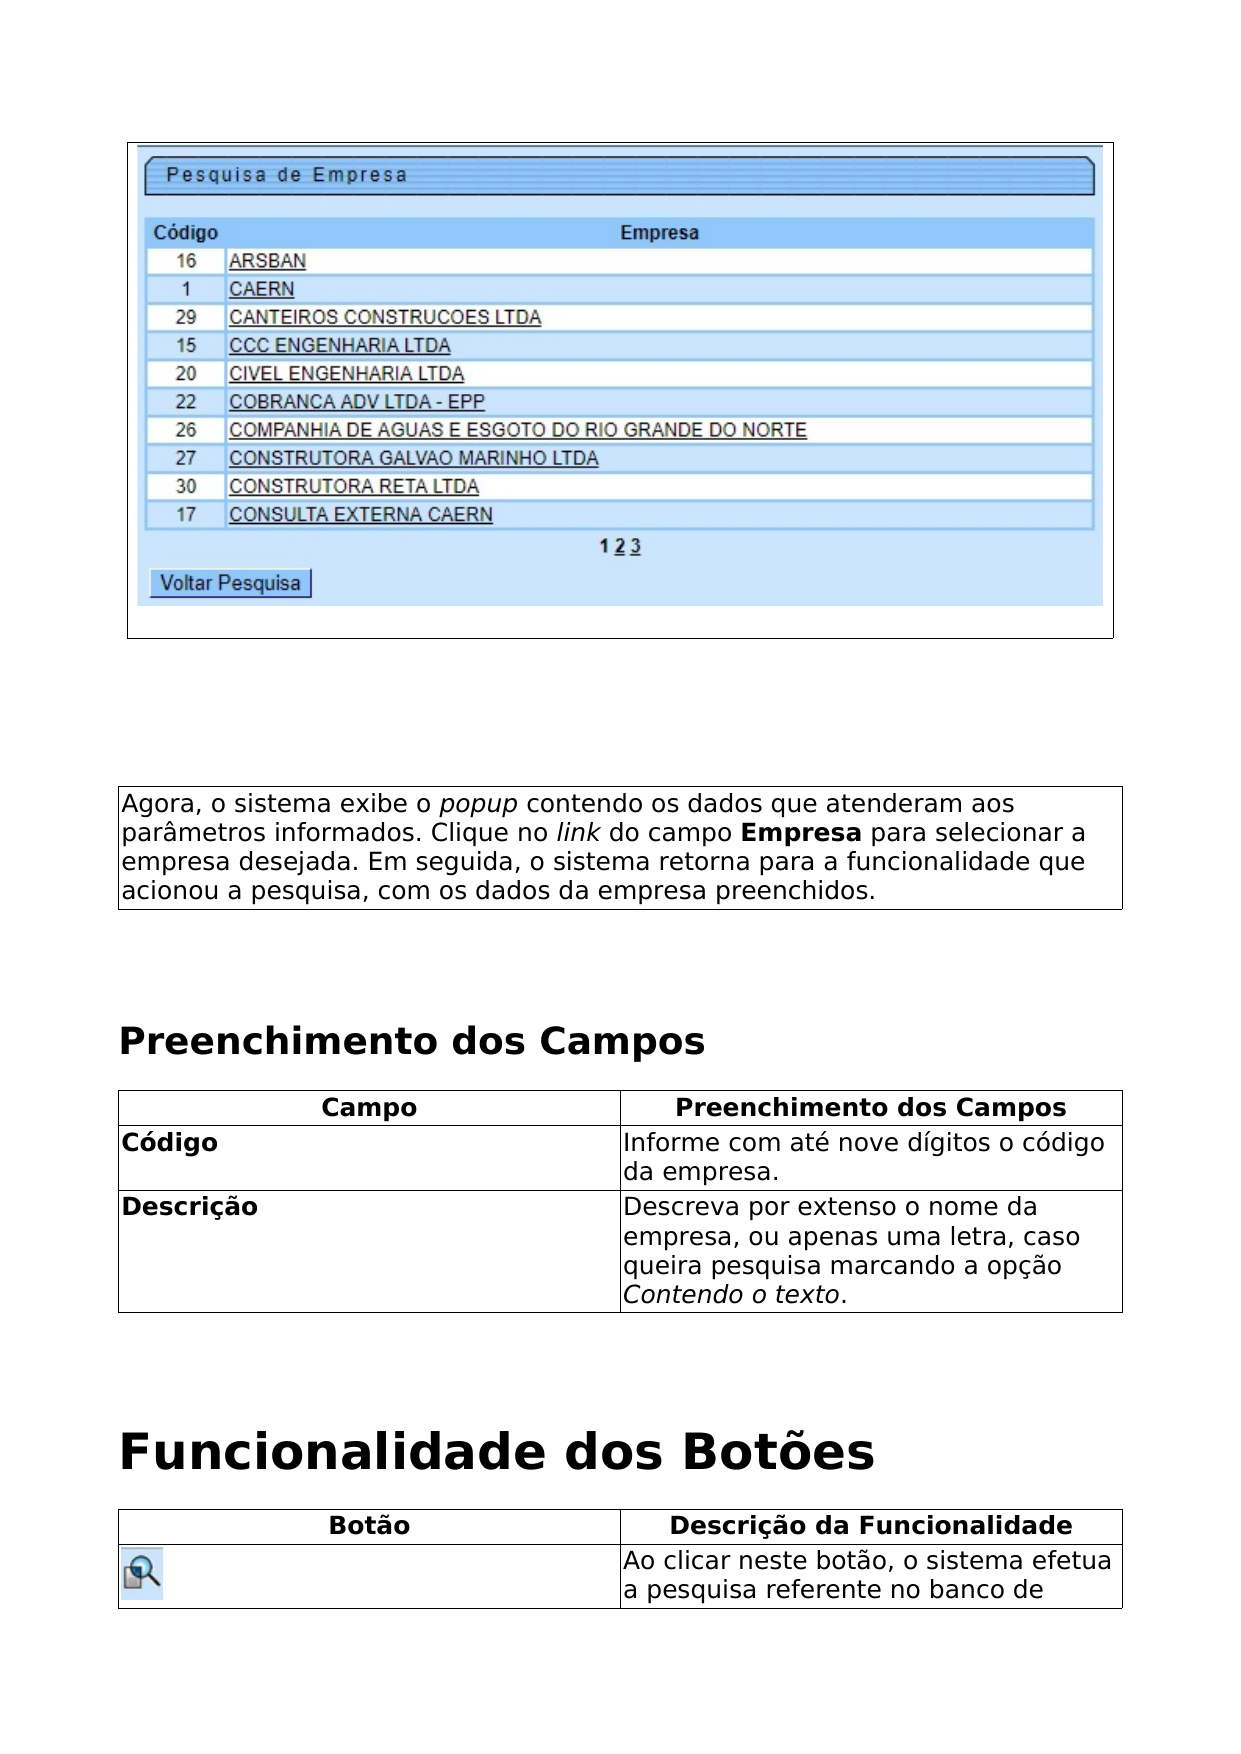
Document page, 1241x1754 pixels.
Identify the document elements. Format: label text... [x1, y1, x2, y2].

table_header [128, 143, 1113, 638]
table_header Preenchimento dos Campos [621, 1091, 1122, 1125]
table_cell Código [119, 1126, 620, 1189]
subtitle Preenchimento dos Campos [118, 1019, 1122, 1063]
table_cell Descrição [119, 1191, 620, 1312]
table_cell Descreva por extenso o nome da empresa, ou apenas uma letra, caso queira pesquisa marcando a opção Contendo o texto. [621, 1191, 1122, 1312]
table_header Campo [119, 1091, 620, 1125]
subtitle Funcionalidade dos Botões [118, 1423, 1122, 1481]
table_header Agora, o sistema exibe o popup contendo os dados que atenderam aos parâmetros informados. Clique no link do campo Empresa para selecionar a empresa desejada. Em seguida, o sistema retorna para a funcionalidade que acionou a pesquisa, com os dados da empresa preenchidos. [119, 787, 1122, 908]
table_header Descrição da Funcionalidade [621, 1510, 1122, 1543]
table_cell Ao clicar neste botão, o sistema efetua a pesquisa referente no banco de [621, 1545, 1122, 1608]
picture [121, 1546, 164, 1600]
table_cell [119, 1545, 620, 1608]
table_header Botão [119, 1510, 620, 1543]
table_cell Informe com até nove dígitos o código da empresa. [621, 1126, 1122, 1189]
picture [137, 144, 1103, 606]
